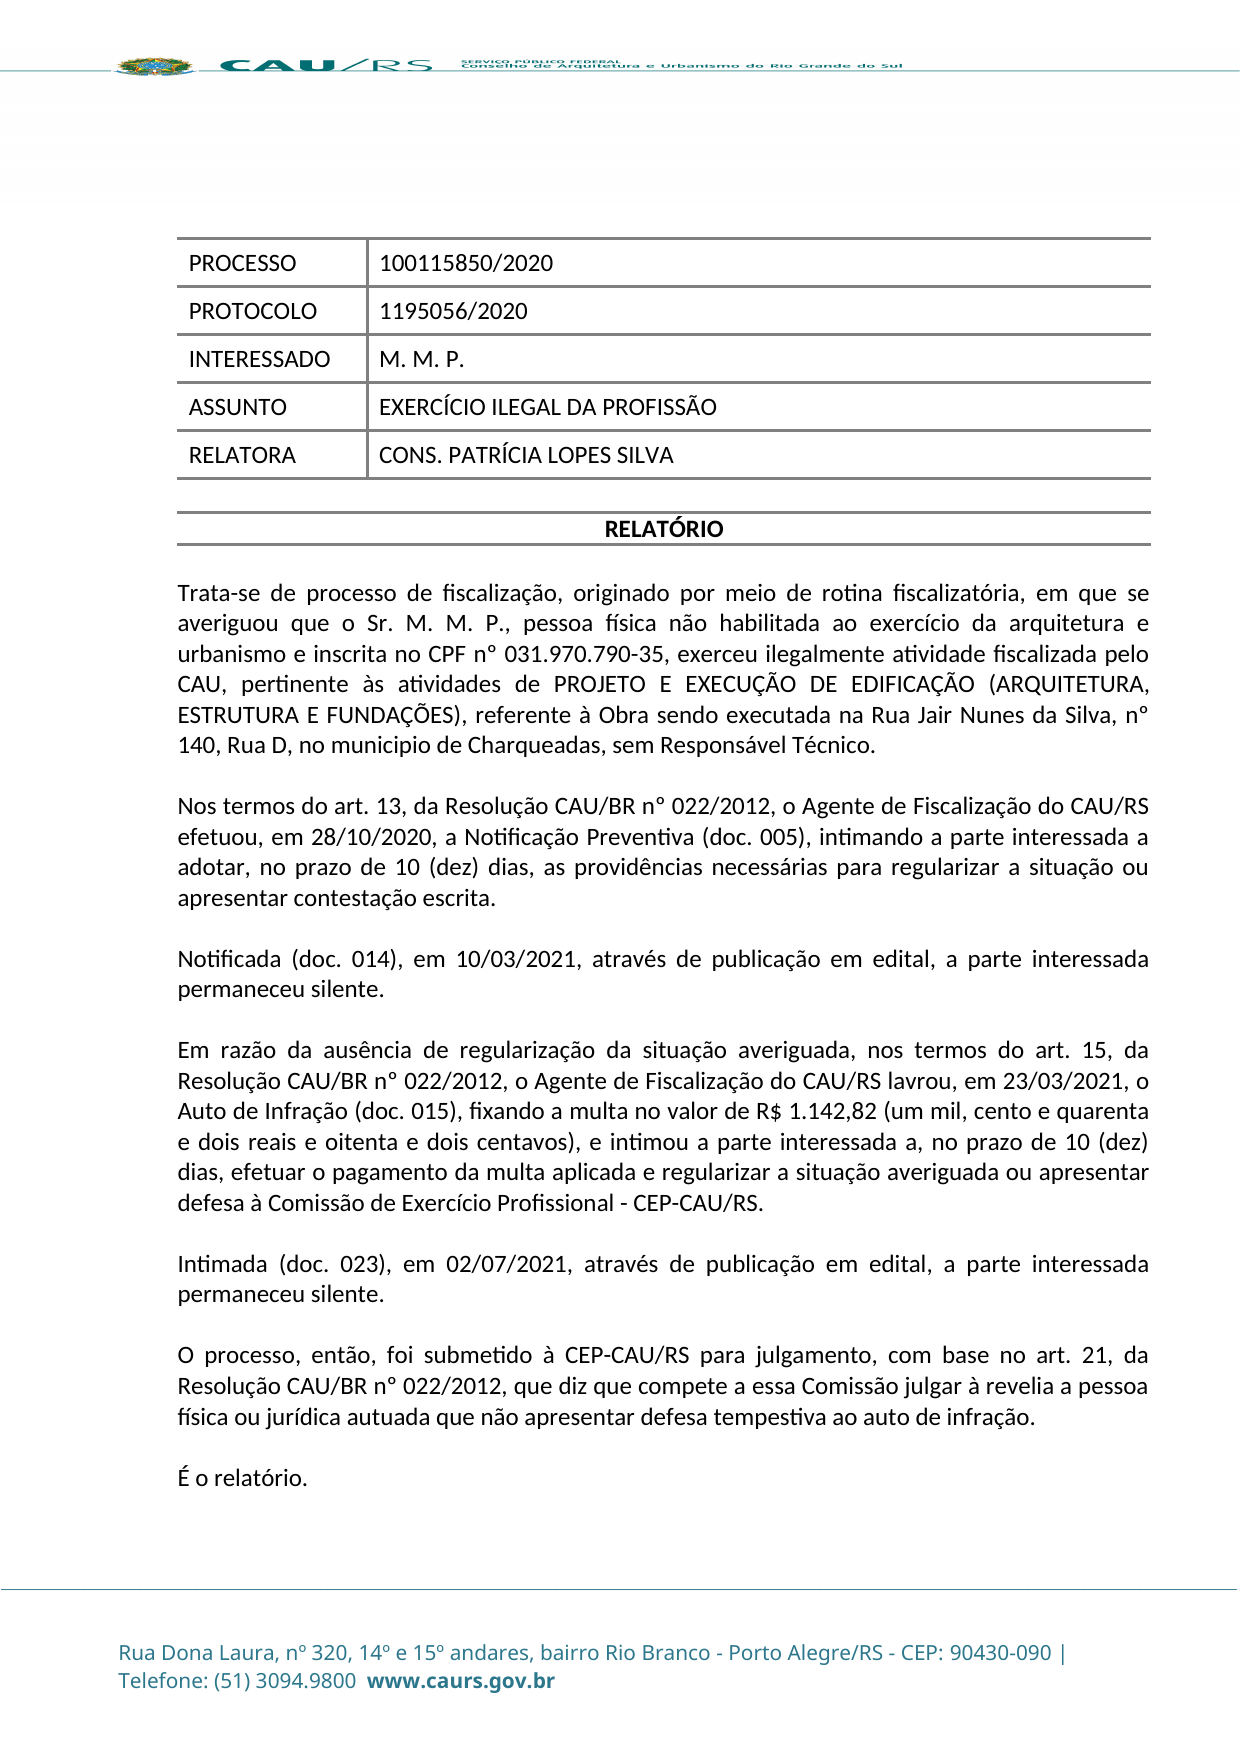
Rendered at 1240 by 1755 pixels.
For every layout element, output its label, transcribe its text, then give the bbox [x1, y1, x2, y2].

text Trata-se de processo de fiscalização, originado por meio de rotina fiscalizatória, em que se averiguou que o Sr. M. M. P., pessoa física não habilitada ao exercício da arquitetura e urbanismo e inscrita no CPF nº 031.970.790-35, exerceu ilegalmente atividade fiscalizada pelo CAU, pertinente às atividades de PROJETO E EXECUÇÃO DE EDIFICAÇÃO (ARQUITETURA, ESTRUTURA E FUNDAÇÕES), referente à Obra sendo executada na Rua Jair Nunes da Silva, nº 140, Rua D, no municipio de Charqueadas, sem Responsável Técnico. [177, 577, 1151, 760]
table_cell 1195056/2020 [369, 288, 1151, 333]
text Nos termos do art. 13, da Resolução CAU/BR nº 022/2012, o Agente de Fiscalização do CAU/RS efetuou, em 28/10/2020, a Notificação Preventiva (doc. 005), intimando a parte interessada a adotar, no prazo de 10 (dez) dias, as providências necessárias para regularizar a situação ou apresentar contestação escrita. [177, 790, 1151, 912]
text O processo, então, foi submetido à CEP-CAU/RS para julgamento, com base no art. 21, da Resolução CAU/BR nº 022/2012, que diz que compete a essa Comissão julgar à revelia a pessoa física ou jurídica autuada que não apresentar defesa tempestiva ao auto de infração. [177, 1340, 1151, 1431]
text Notificada (doc. 014), em 10/03/2021, através de publicação em edital, a parte interessada permaneceu silente. [177, 943, 1151, 1004]
table_cell CONS. PATRÍCIA LOPES SILVA [369, 432, 1151, 477]
table_header RELATÓRIO [177, 514, 1151, 543]
table_cell ASSUNTO [177, 384, 366, 429]
table_cell EXERCÍCIO ILEGAL DA PROFISSÃO [369, 384, 1151, 429]
text Em razão da ausência de regularização da situação averiguada, nos termos do art. 15, da Resolução CAU/BR nº 022/2012, o Agente de Fiscalização do CAU/RS lavrou, em 23/03/2021, o Auto de Infração (doc. 015), fixando a multa no valor de R$ 1.142,82 (um mil, cento e quarenta e dois reais e oitenta e dois centavos), e intimou a parte interessada a, no prazo de 10 (dez) dias, efetuar o pagamento da multa aplicada e regularizar a situação averiguada ou apresentar defesa à Comissão de Exercício Profissional - CEP-CAU/RS. [177, 1034, 1151, 1218]
table_cell PROTOCOLO [177, 288, 366, 333]
table_header PROCESSO [177, 240, 366, 285]
text É o relatório. [177, 1462, 1151, 1492]
text Intimada (doc. 023), em 02/07/2021, através de publicação em edital, a parte interessada permaneceu silente. [177, 1248, 1151, 1309]
table_cell RELATORA [177, 432, 366, 477]
table_cell M. M. P. [369, 336, 1151, 381]
table_header 100115850/2020 [369, 240, 1151, 285]
table_cell INTERESSADO [177, 336, 366, 381]
